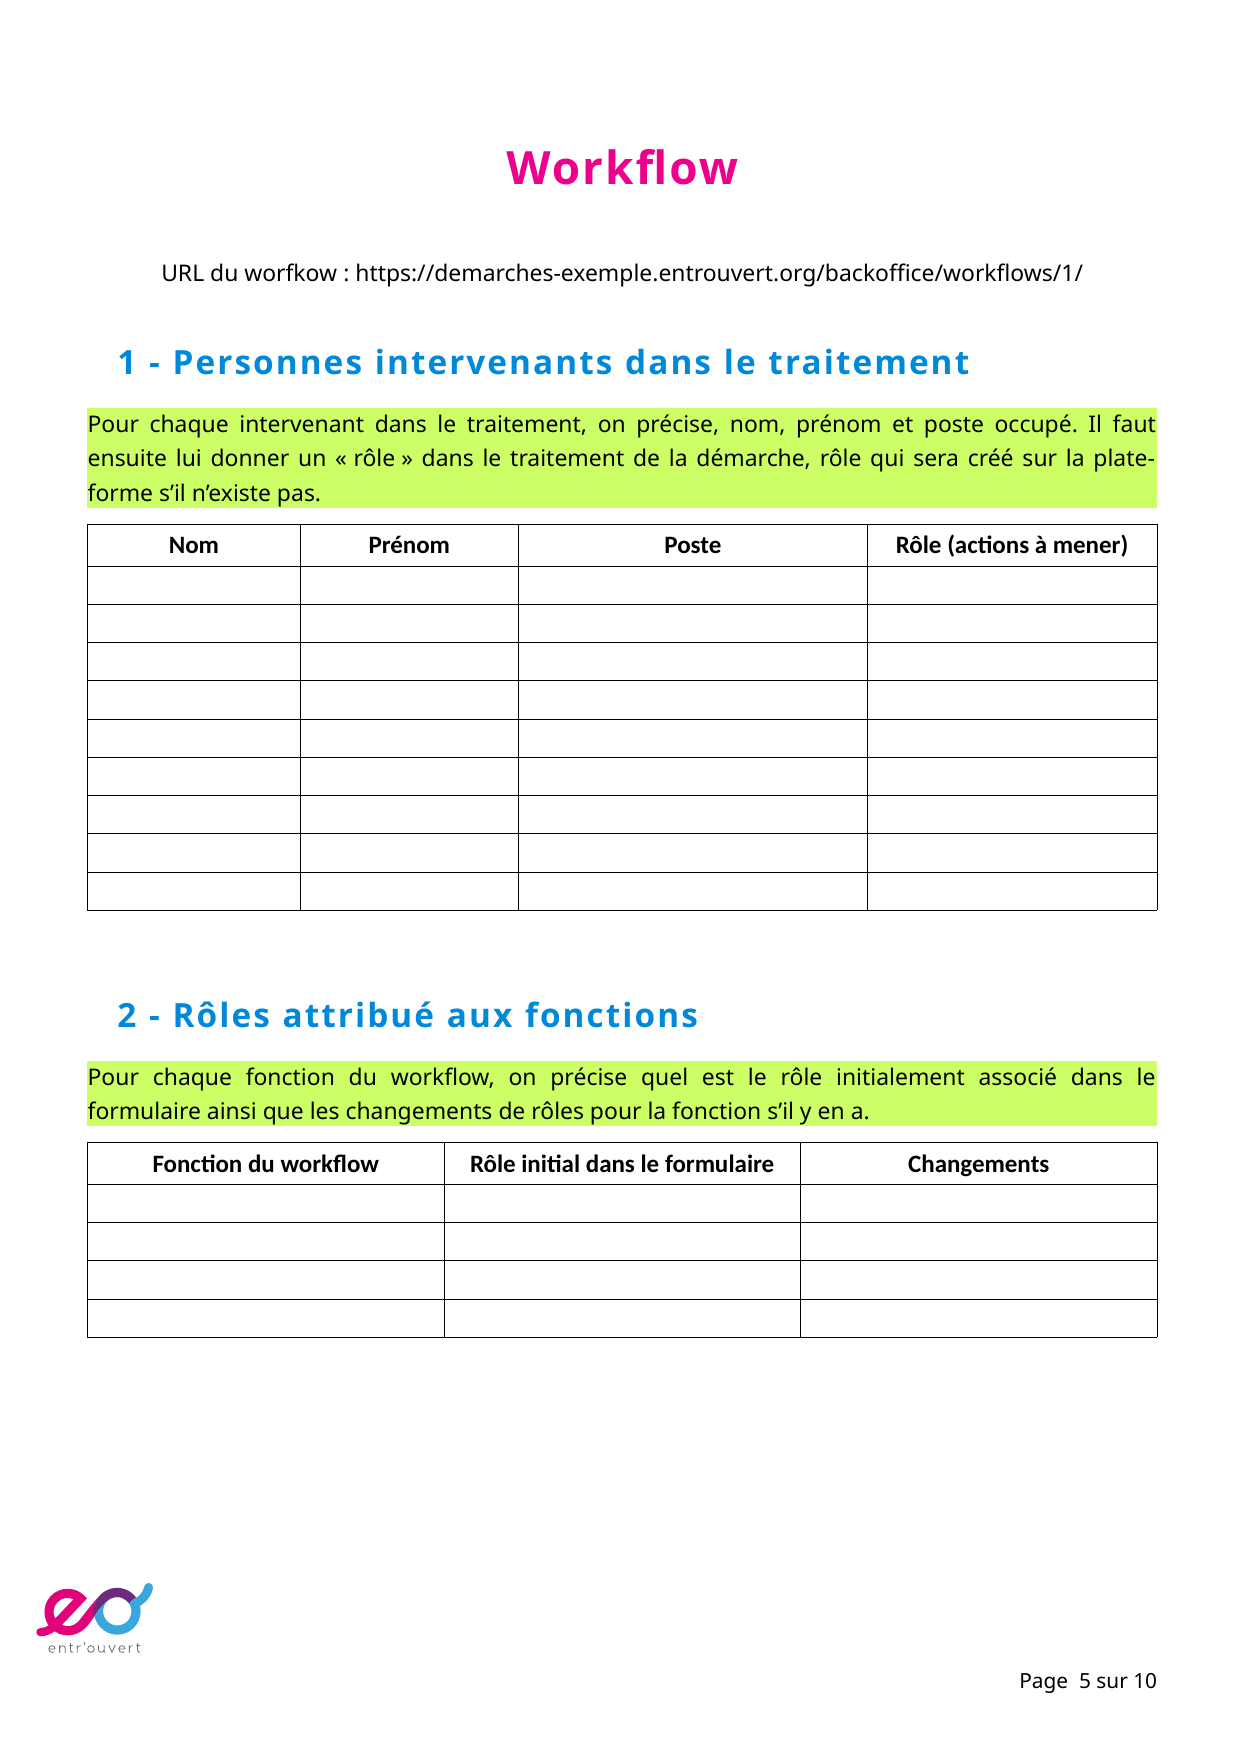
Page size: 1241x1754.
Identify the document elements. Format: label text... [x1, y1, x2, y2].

table_cell [868, 758, 1157, 795]
table_cell [801, 1300, 1157, 1337]
table_header Poste [519, 525, 867, 566]
table_cell [801, 1185, 1157, 1222]
table_cell [519, 605, 867, 642]
table_cell [519, 758, 867, 795]
table_cell [445, 1223, 800, 1260]
table_cell [519, 834, 867, 872]
table_cell [868, 681, 1157, 719]
table_cell [445, 1261, 800, 1299]
table_cell [301, 796, 518, 833]
table_cell [801, 1223, 1157, 1260]
table_header Prénom [301, 525, 518, 566]
table_cell [88, 758, 300, 795]
table_cell [88, 834, 300, 872]
table_cell [519, 643, 867, 680]
table_cell [868, 796, 1157, 833]
table_cell [88, 1223, 444, 1260]
text URL du worfkow : https://demarches-exemple.entrouvert.org/backoffice/workflows/1/ [87, 257, 1157, 288]
table_cell [868, 605, 1157, 642]
table_header Nom [88, 525, 300, 566]
subtitle Rôles attribué aux fonctions [117, 992, 1157, 1037]
table_cell [88, 796, 300, 833]
table_cell [301, 567, 518, 604]
table_cell [88, 605, 300, 642]
table_header Fonction du workflow [88, 1143, 444, 1184]
table_cell [868, 720, 1157, 757]
text Pour chaque fonction du workflow, on précise quel est le rôle initialement associé dans le formulaire ainsi que les changements de rôles pour la fonction s’il y en a. [87, 1061, 1157, 1126]
table_cell [301, 720, 518, 757]
table_cell [88, 720, 300, 757]
table_cell [88, 643, 300, 680]
subtitle Workflow [87, 136, 1157, 198]
table_cell [801, 1261, 1157, 1299]
table_cell [519, 873, 867, 910]
table_cell [519, 567, 867, 604]
table_cell [519, 796, 867, 833]
table_cell [88, 1300, 444, 1337]
table_cell [868, 643, 1157, 680]
text Pour chaque intervenant dans le traitement, on précise, nom, prénom et poste occupé. Il faut ensuite lui donner un « rôle » dans le traitement de la démarche, rôle qui sera créé sur la plate-forme s’il n’existe pas. [87, 408, 1157, 508]
table_cell [868, 567, 1157, 604]
table_header Rôle initial dans le formulaire [445, 1143, 800, 1184]
subtitle Personnes intervenants dans le traitement [117, 339, 1157, 384]
table_cell [301, 873, 518, 910]
table_cell [301, 643, 518, 680]
table_cell [301, 834, 518, 872]
table_cell [301, 605, 518, 642]
table_cell [88, 1185, 444, 1222]
table_cell [301, 681, 518, 719]
table_cell [445, 1185, 800, 1222]
table_cell [445, 1300, 800, 1337]
table_cell [519, 720, 867, 757]
table_cell [301, 758, 518, 795]
table_cell [868, 834, 1157, 872]
table_cell [88, 681, 300, 719]
table_header Changements [801, 1143, 1157, 1184]
table_header Rôle (actions à mener) [868, 525, 1157, 566]
table_cell [519, 681, 867, 719]
table_cell [868, 873, 1157, 910]
table_cell [88, 567, 300, 604]
table_cell [88, 873, 300, 910]
table_cell [88, 1261, 444, 1299]
